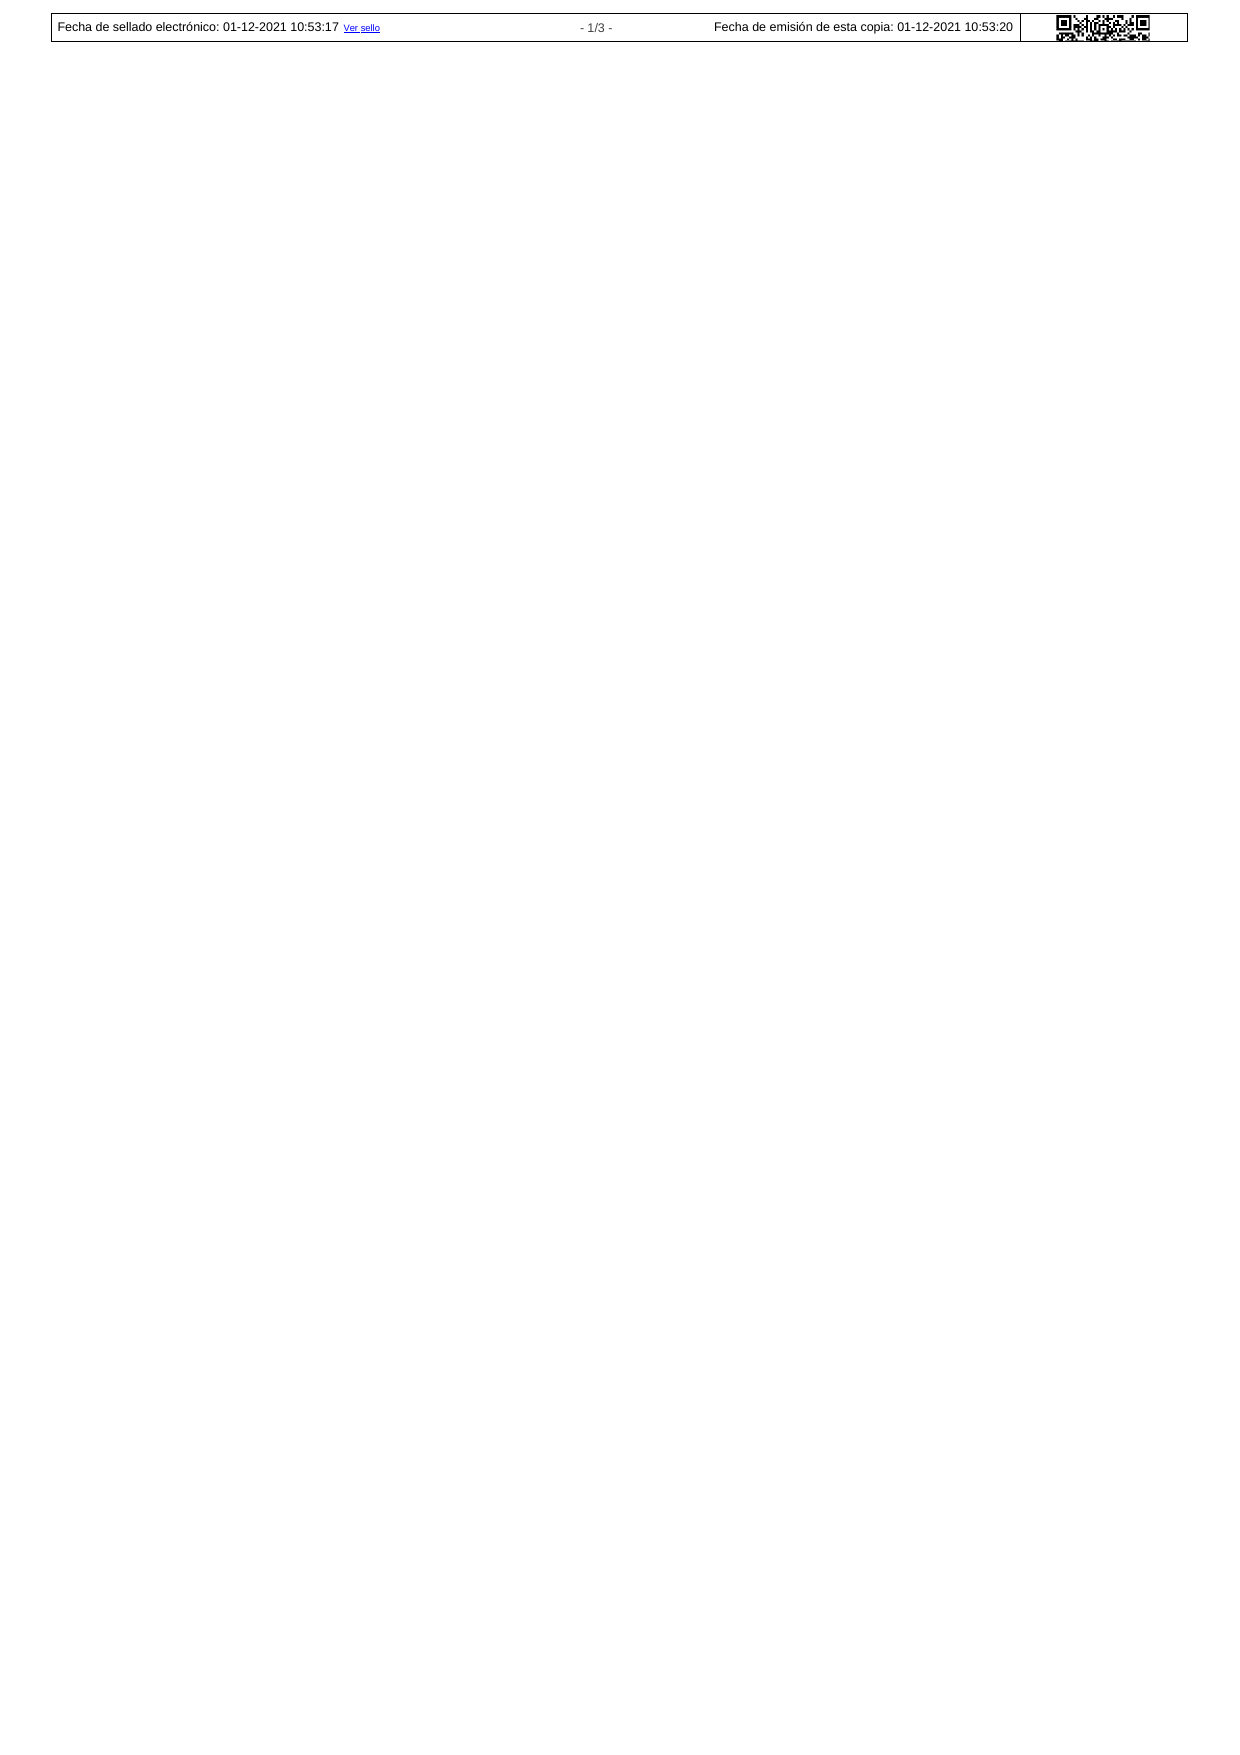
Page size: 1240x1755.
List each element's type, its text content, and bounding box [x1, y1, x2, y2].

table_header [1021, 14, 1187, 41]
picture [1056, 15, 1150, 41]
table_cell Fecha de sellado electrónico: 01-12-2021 10:53:17 Ver sello - 1/3 - Fecha de emisión de esta copia: 01-12-2021 10:53:20 [52, 14, 1020, 41]
